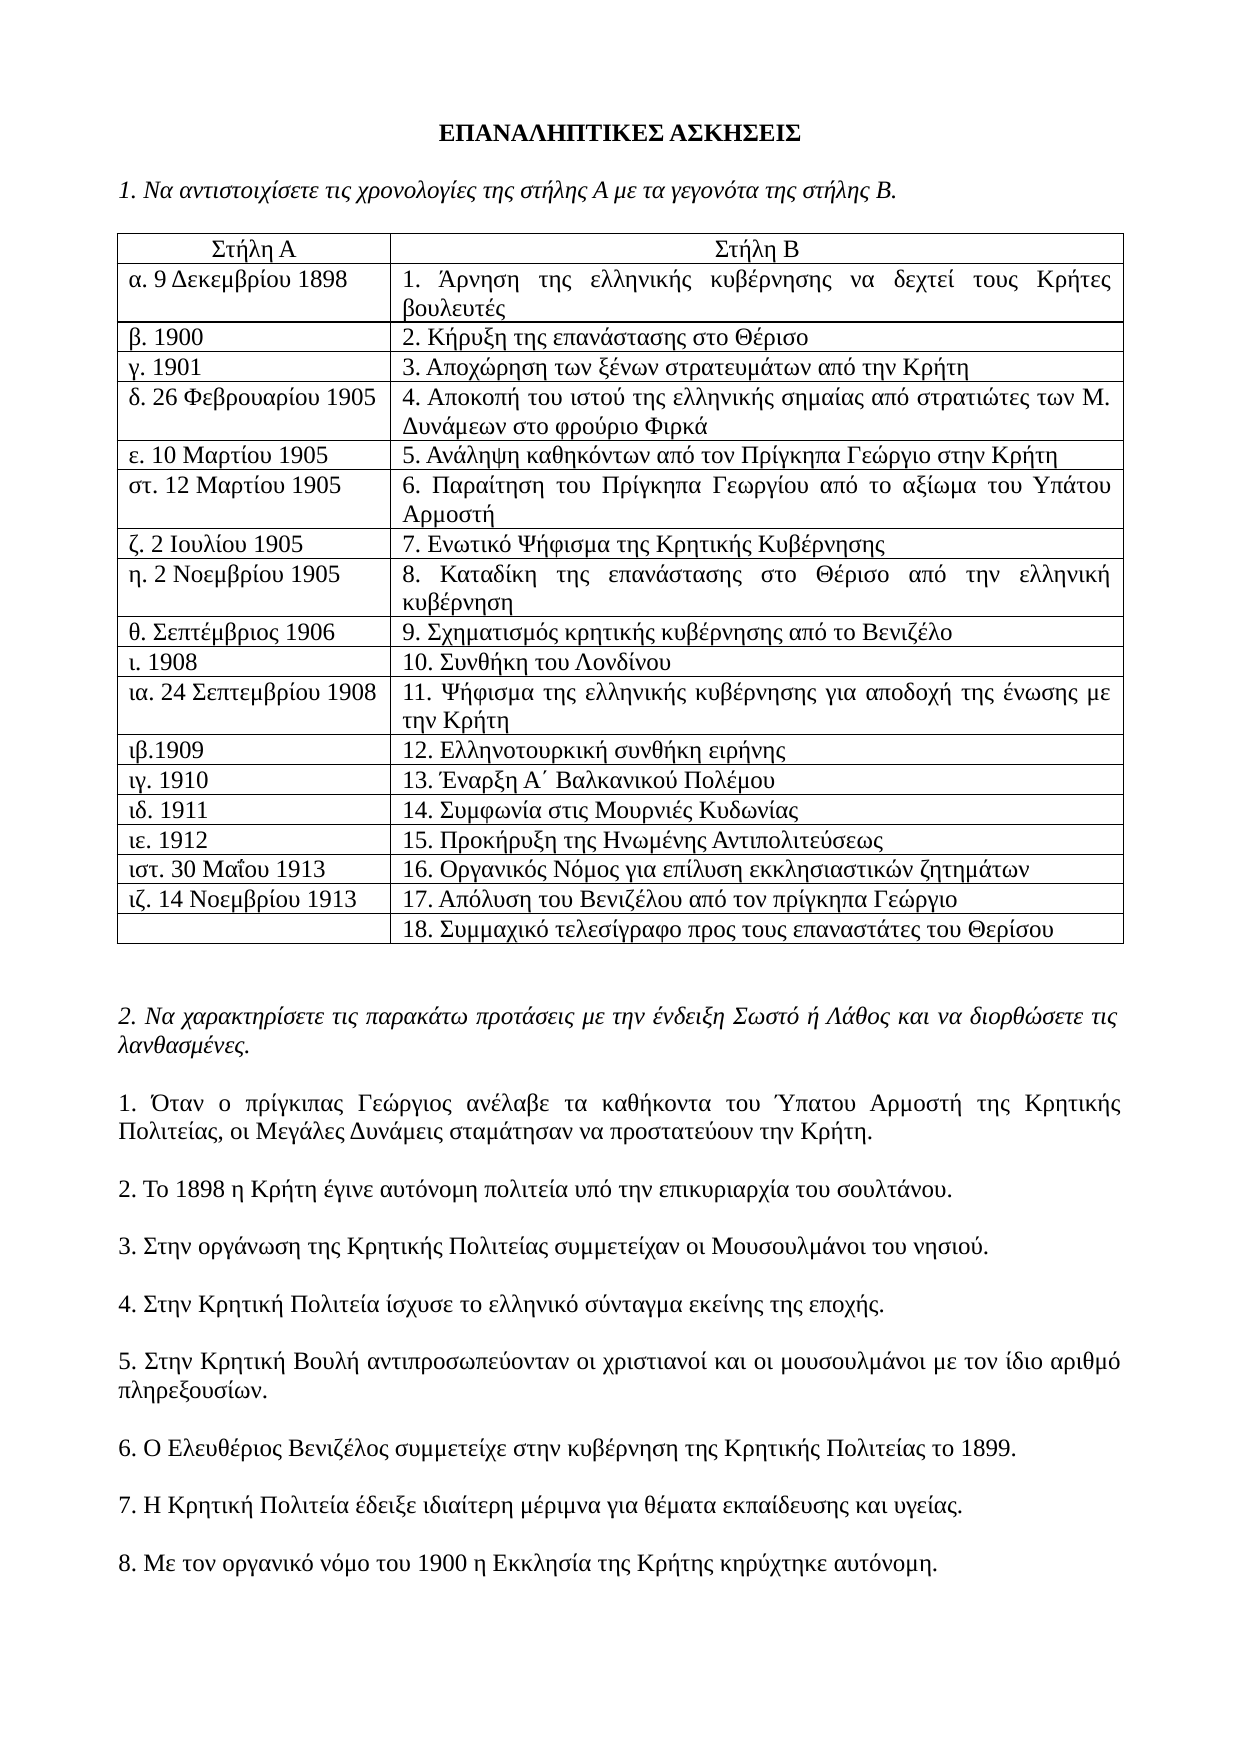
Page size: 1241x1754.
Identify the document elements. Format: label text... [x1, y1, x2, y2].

table_cell [118, 914, 390, 943]
table_cell ι. 1908 [118, 647, 390, 676]
table_cell γ. 1901 [118, 352, 390, 381]
table_cell ιε. 1912 [118, 825, 390, 853]
table_cell στ. 12 Μαρτίου 1905 [118, 470, 390, 528]
table_cell ε. 10 Μαρτίου 1905 [118, 441, 390, 469]
table_cell 15. Προκήρυξη της Ηνωμένης Αντιπολιτεύσεως [391, 825, 1123, 853]
table_header Στήλη Β [391, 234, 1123, 263]
table_cell 13. Έναρξη Α΄ Βαλκανικού Πολέμου [391, 765, 1123, 794]
table_header Στήλη Α [118, 234, 390, 263]
table_cell 7. Ενωτικό Ψήφισμα της Κρητικής Κυβέρνησης [391, 529, 1123, 558]
table_cell 5. Ανάληψη καθηκόντων από τον Πρίγκηπα Γεώργιο στην Κρήτη [391, 441, 1123, 469]
table_cell 8. Καταδίκη της επανάστασης στο Θέρισο από την ελληνική κυβέρνηση [391, 559, 1123, 616]
table_cell 4. Αποκοπή του ιστού της ελληνικής σημαίας από στρατιώτες των Μ. Δυνάμεων στο φρούριο Φιρκά [391, 382, 1123, 439]
table_cell 11. Ψήφισμα της ελληνικής κυβέρνησης για αποδοχή της ένωσης με την Κρήτη [391, 677, 1123, 734]
text 5. Στην Κρητική Βουλή αντιπροσωπεύονταν οι χριστιανοί και οι μουσουλμάνοι με τον ίδιο αριθμό πληρεξουσίων. [118, 1346, 1122, 1404]
table_cell ιστ. 30 Μαΐου 1913 [118, 855, 390, 883]
table_cell η. 2 Νοεμβρίου 1905 [118, 559, 390, 616]
table_cell 18. Συμμαχικό τελεσίγραφο προς τους επαναστάτες του Θερίσου [391, 914, 1123, 943]
table_cell δ. 26 Φεβρουαρίου 1905 [118, 382, 390, 439]
text 8. Με τον οργανικό νόμο του 1900 η Εκκλησία της Κρήτης κηρύχτηκε αυτόνομη. [118, 1548, 1122, 1576]
table_cell 12. Ελληνοτουρκική συνθήκη ειρήνης [391, 735, 1123, 764]
table_cell 16. Οργανικός Νόμος για επίλυση εκκλησιαστικών ζητημάτων [391, 855, 1123, 883]
table_cell 17. Απόλυση του Βενιζέλου από τον πρίγκηπα Γεώργιο [391, 884, 1123, 913]
table_cell 14. Συμφωνία στις Μουρνιές Κυδωνίας [391, 795, 1123, 824]
table_cell 1. Άρνηση της ελληνικής κυβέρνησης να δεχτεί τους Κρήτες βουλευτές [391, 264, 1123, 321]
text 4. Στην Κρητική Πολιτεία ίσχυσε το ελληνικό σύνταγμα εκείνης της εποχής. [118, 1289, 1122, 1318]
table_cell ιβ.1909 [118, 735, 390, 764]
text 6. Ο Ελευθέριος Βενιζέλος συμμετείχε στην κυβέρνηση της Κρητικής Πολιτείας το 1899. [118, 1433, 1122, 1461]
table_cell 6. Παραίτηση του Πρίγκηπα Γεωργίου από το αξίωμα του Υπάτου Αρμοστή [391, 470, 1123, 528]
table_cell β. 1900 [118, 323, 390, 351]
table_cell 2. Κήρυξη της επανάστασης στο Θέρισο [391, 323, 1123, 351]
table_cell 10. Συνθήκη του Λονδίνου [391, 647, 1123, 676]
text 1. Να αντιστοιχίσετε τις χρονολογίες της στήλης Α με τα γεγονότα της στήλης Β. [118, 176, 1122, 204]
table_cell ιζ. 14 Νοεμβρίου 1913 [118, 884, 390, 913]
text 7. Η Κρητική Πολιτεία έδειξε ιδιαίτερη μέριμνα για θέματα εκπαίδευσης και υγείας. [118, 1490, 1122, 1519]
table_cell ια. 24 Σεπτεμβρίου 1908 [118, 677, 390, 734]
table_cell ιδ. 1911 [118, 795, 390, 824]
table_cell 3. Αποχώρηση των ξένων στρατευμάτων από την Κρήτη [391, 352, 1123, 381]
table_cell ζ. 2 Ιουλίου 1905 [118, 529, 390, 558]
text 2. Να χαρακτηρίσετε τις παρακάτω προτάσεις με την ένδειξη Σωστό ή Λάθος και να διορθώσετε τις λανθασμένες. [118, 1001, 1122, 1059]
table_cell ιγ. 1910 [118, 765, 390, 794]
table_cell α. 9 Δεκεμβρίου 1898 [118, 264, 390, 321]
text 2. Το 1898 η Κρήτη έγινε αυτόνομη πολιτεία υπό την επικυριαρχία του σουλτάνου. [118, 1174, 1122, 1203]
table_cell 9. Σχηματισμός κρητικής κυβέρνησης από το Βενιζέλο [391, 617, 1123, 646]
text 3. Στην οργάνωση της Κρητικής Πολιτείας συμμετείχαν οι Μουσουλμάνοι του νησιού. [118, 1231, 1122, 1260]
table_cell θ. Σεπτέμβριος 1906 [118, 617, 390, 646]
text 1. Όταν ο πρίγκιπας Γεώργιος ανέλαβε τα καθήκοντα του Ύπατου Αρμοστή της Κρητικής Πολιτείας, οι Μεγάλες Δυνάμεις σταμάτησαν να προστατεύουν την Κρήτη. [118, 1088, 1122, 1145]
text ΕΠΑΝΑΛΗΠΤΙΚΕΣ ΑΣΚΗΣΕΙΣ [118, 118, 1122, 147]
